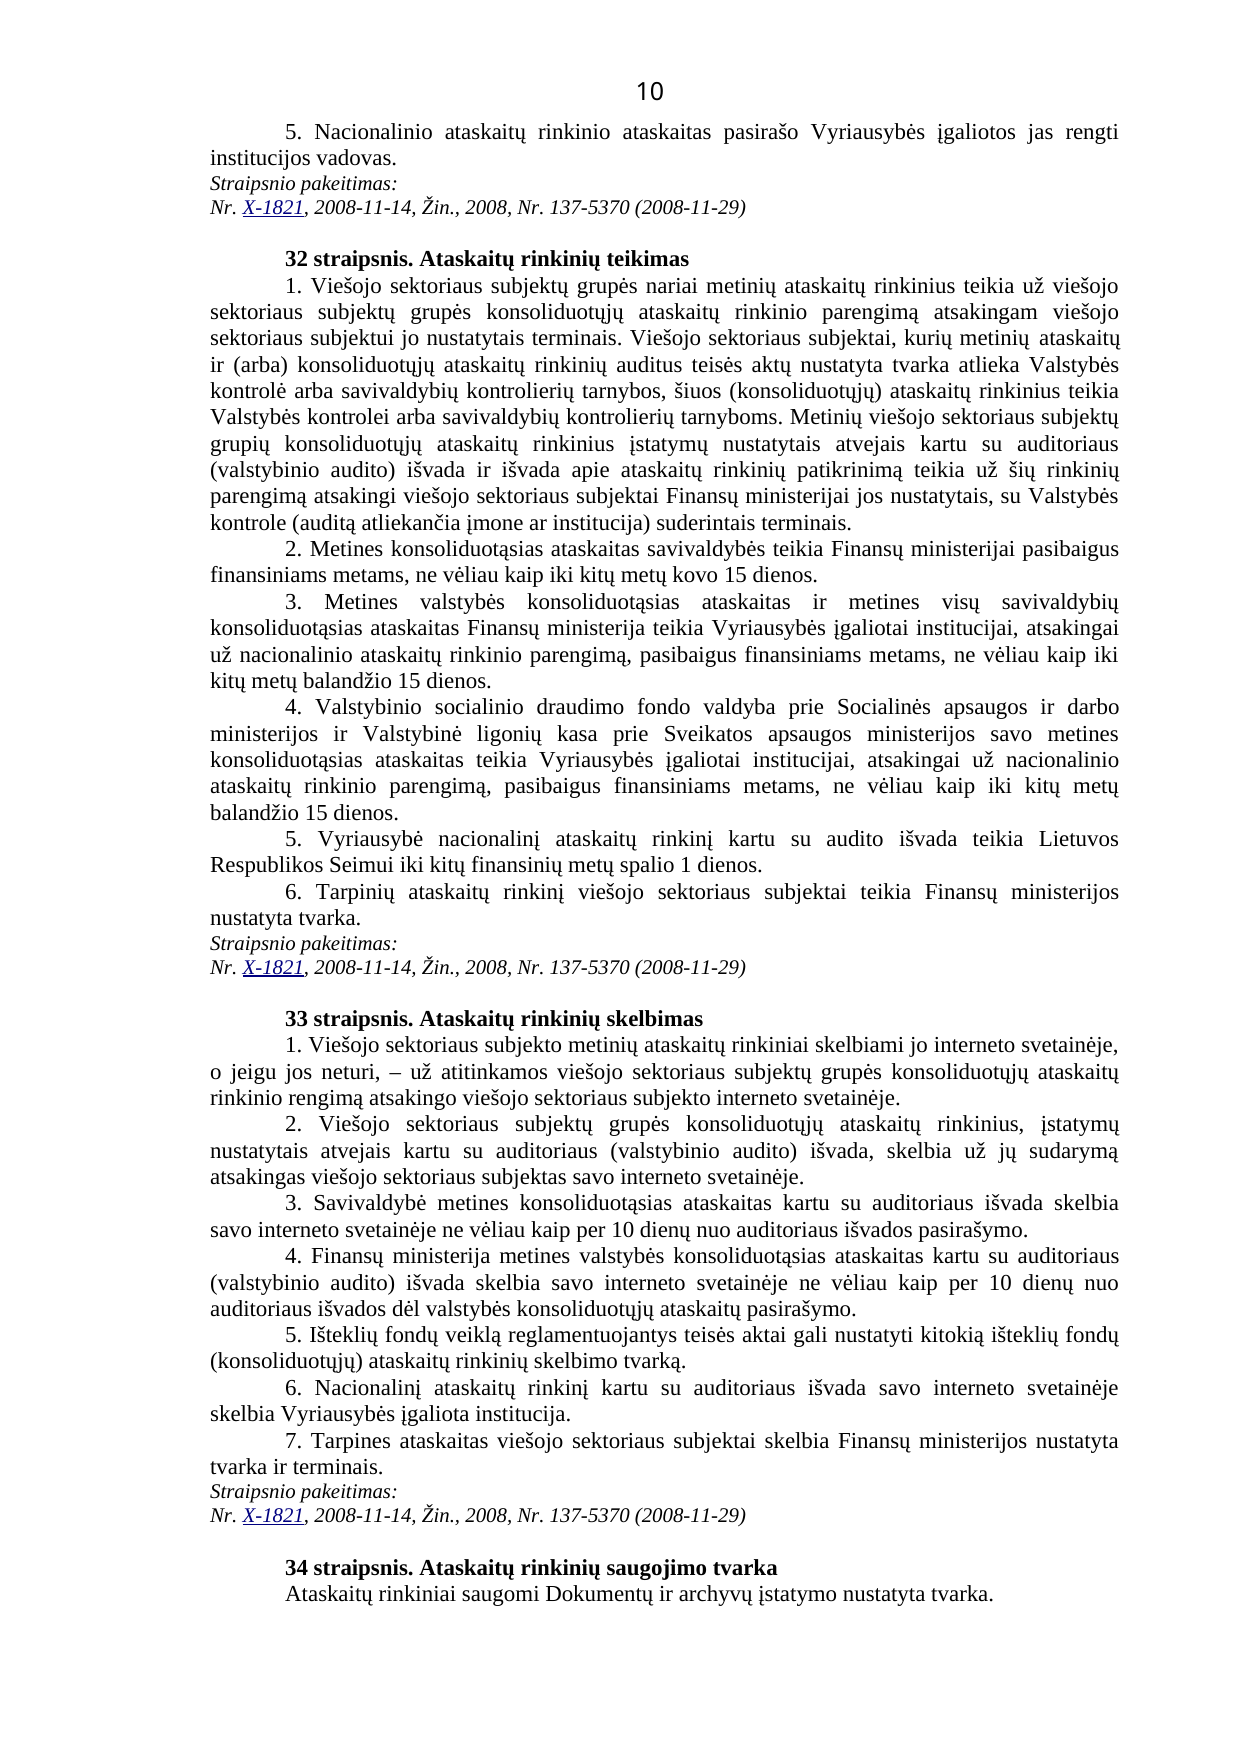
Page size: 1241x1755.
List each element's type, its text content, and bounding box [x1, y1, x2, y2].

text 6. Tarpinių ataskaitų rinkinį viešojo sektoriaus subjektai teikia Finansų ministerijos nustatyta tvarka. [210, 878, 1120, 931]
text 2. Viešojo sektoriaus subjektų grupės konsoliduotųjų ataskaitų rinkinius, įstatymų nustatytais atvejais kartu su auditoriaus (valstybinio audito) išvada, skelbia už jų sudarymą atsakingas viešojo sektoriaus subjektas savo interneto svetainėje. [210, 1110, 1120, 1189]
text Ataskaitų rinkiniai saugomi Dokumentų ir archyvų įstatymo nustatyta tvarka. [210, 1580, 1120, 1607]
text Straipsnio pakeitimas: [210, 171, 1120, 195]
text 5. Vyriausybė nacionalinį ataskaitų rinkinį kartu su audito išvada teikia Lietuvos Respublikos Seimui iki kitų finansinių metų spalio 1 dienos. [210, 825, 1120, 878]
text Nr. X-1821, 2008-11-14, Žin., 2008, Nr. 137-5370 (2008-11-29) [210, 1503, 1120, 1527]
text Straipsnio pakeitimas: [210, 1479, 1120, 1503]
text Nr. X-1821, 2008-11-14, Žin., 2008, Nr. 137-5370 (2008-11-29) [210, 954, 1120, 979]
text 32 straipsnis. Ataskaitų rinkinių teikimas [210, 245, 1120, 272]
text 6. Nacionalinį ataskaitų rinkinį kartu su auditoriaus išvada savo interneto svetainėje skelbia Vyriausybės įgaliota institucija. [210, 1374, 1120, 1427]
text 33 straipsnis. Ataskaitų rinkinių skelbimas [210, 1005, 1120, 1031]
text 3. Metines valstybės konsoliduotąsias ataskaitas ir metines visų savivaldybių konsoliduotąsias ataskaitas Finansų ministerija teikia Vyriausybės įgaliotai institucijai, atsakingai už nacionalinio ataskaitų rinkinio parengimą, pasibaigus finansiniams metams, ne vėliau kaip iki kitų metų balandžio 15 dienos. [210, 588, 1120, 693]
text Straipsnio pakeitimas: [210, 931, 1120, 954]
text 2. Metines konsoliduotąsias ataskaitas savivaldybės teikia Finansų ministerijai pasibaigus finansiniams metams, ne vėliau kaip iki kitų metų kovo 15 dienos. [210, 535, 1120, 588]
text 4. Valstybinio socialinio draudimo fondo valdyba prie Socialinės apsaugos ir darbo ministerijos ir Valstybinė ligonių kasa prie Sveikatos apsaugos ministerijos savo metines konsoliduotąsias ataskaitas teikia Vyriausybės įgaliotai institucijai, atsakingai už nacionalinio ataskaitų rinkinio parengimą, pasibaigus finansiniams metams, ne vėliau kaip iki kitų metų balandžio 15 dienos. [210, 693, 1120, 825]
text Nr. X-1821, 2008-11-14, Žin., 2008, Nr. 137-5370 (2008-11-29) [210, 195, 1120, 219]
text 3. Savivaldybė metines konsoliduotąsias ataskaitas kartu su auditoriaus išvada skelbia savo interneto svetainėje ne vėliau kaip per 10 dienų nuo auditoriaus išvados pasirašymo. [210, 1189, 1120, 1242]
text 7. Tarpines ataskaitas viešojo sektoriaus subjektai skelbia Finansų ministerijos nustatyta tvarka ir terminais. [210, 1427, 1120, 1479]
text 1. Viešojo sektoriaus subjekto metinių ataskaitų rinkiniai skelbiami jo interneto svetainėje, o jeigu jos neturi, – už atitinkamos viešojo sektoriaus subjektų grupės konsoliduotųjų ataskaitų rinkinio rengimą atsakingo viešojo sektoriaus subjekto interneto svetainėje. [210, 1031, 1120, 1110]
text 34 straipsnis. Ataskaitų rinkinių saugojimo tvarka [210, 1554, 1120, 1580]
text 1. Viešojo sektoriaus subjektų grupės nariai metinių ataskaitų rinkinius teikia už viešojo sektoriaus subjektų grupės konsoliduotųjų ataskaitų rinkinio parengimą atsakingam viešojo sektoriaus subjektui jo nustatytais terminais. Viešojo sektoriaus subjektai, kurių metinių ataskaitų ir (arba) konsoliduotųjų ataskaitų rinkinių auditus teisės aktų nustatyta tvarka atlieka Valstybės kontrolė arba savivaldybių kontrolierių tarnybos, šiuos (konsoliduotųjų) ataskaitų rinkinius teikia Valstybės kontrolei arba savivaldybių kontrolierių tarnyboms. Metinių viešojo sektoriaus subjektų grupių konsoliduotųjų ataskaitų rinkinius įstatymų nustatytais atvejais kartu su auditoriaus (valstybinio audito) išvada ir išvada apie ataskaitų rinkinių patikrinimą teikia už šių rinkinių parengimą atsakingi viešojo sektoriaus subjektai Finansų ministerijai jos nustatytais, su Valstybės kontrole (auditą atliekančia įmone ar institucija) suderintais terminais. [210, 272, 1120, 535]
text 5. Nacionalinio ataskaitų rinkinio ataskaitas pasirašo Vyriausybės įgaliotos jas rengti institucijos vadovas. [210, 118, 1120, 171]
text 4. Finansų ministerija metines valstybės konsoliduotąsias ataskaitas kartu su auditoriaus (valstybinio audito) išvada skelbia savo interneto svetainėje ne vėliau kaip per 10 dienų nuo auditoriaus išvados dėl valstybės konsoliduotųjų ataskaitų pasirašymo. [210, 1242, 1120, 1321]
text 5. Išteklių fondų veiklą reglamentuojantys teisės aktai gali nustatyti kitokią išteklių fondų (konsoliduotųjų) ataskaitų rinkinių skelbimo tvarką. [210, 1321, 1120, 1374]
